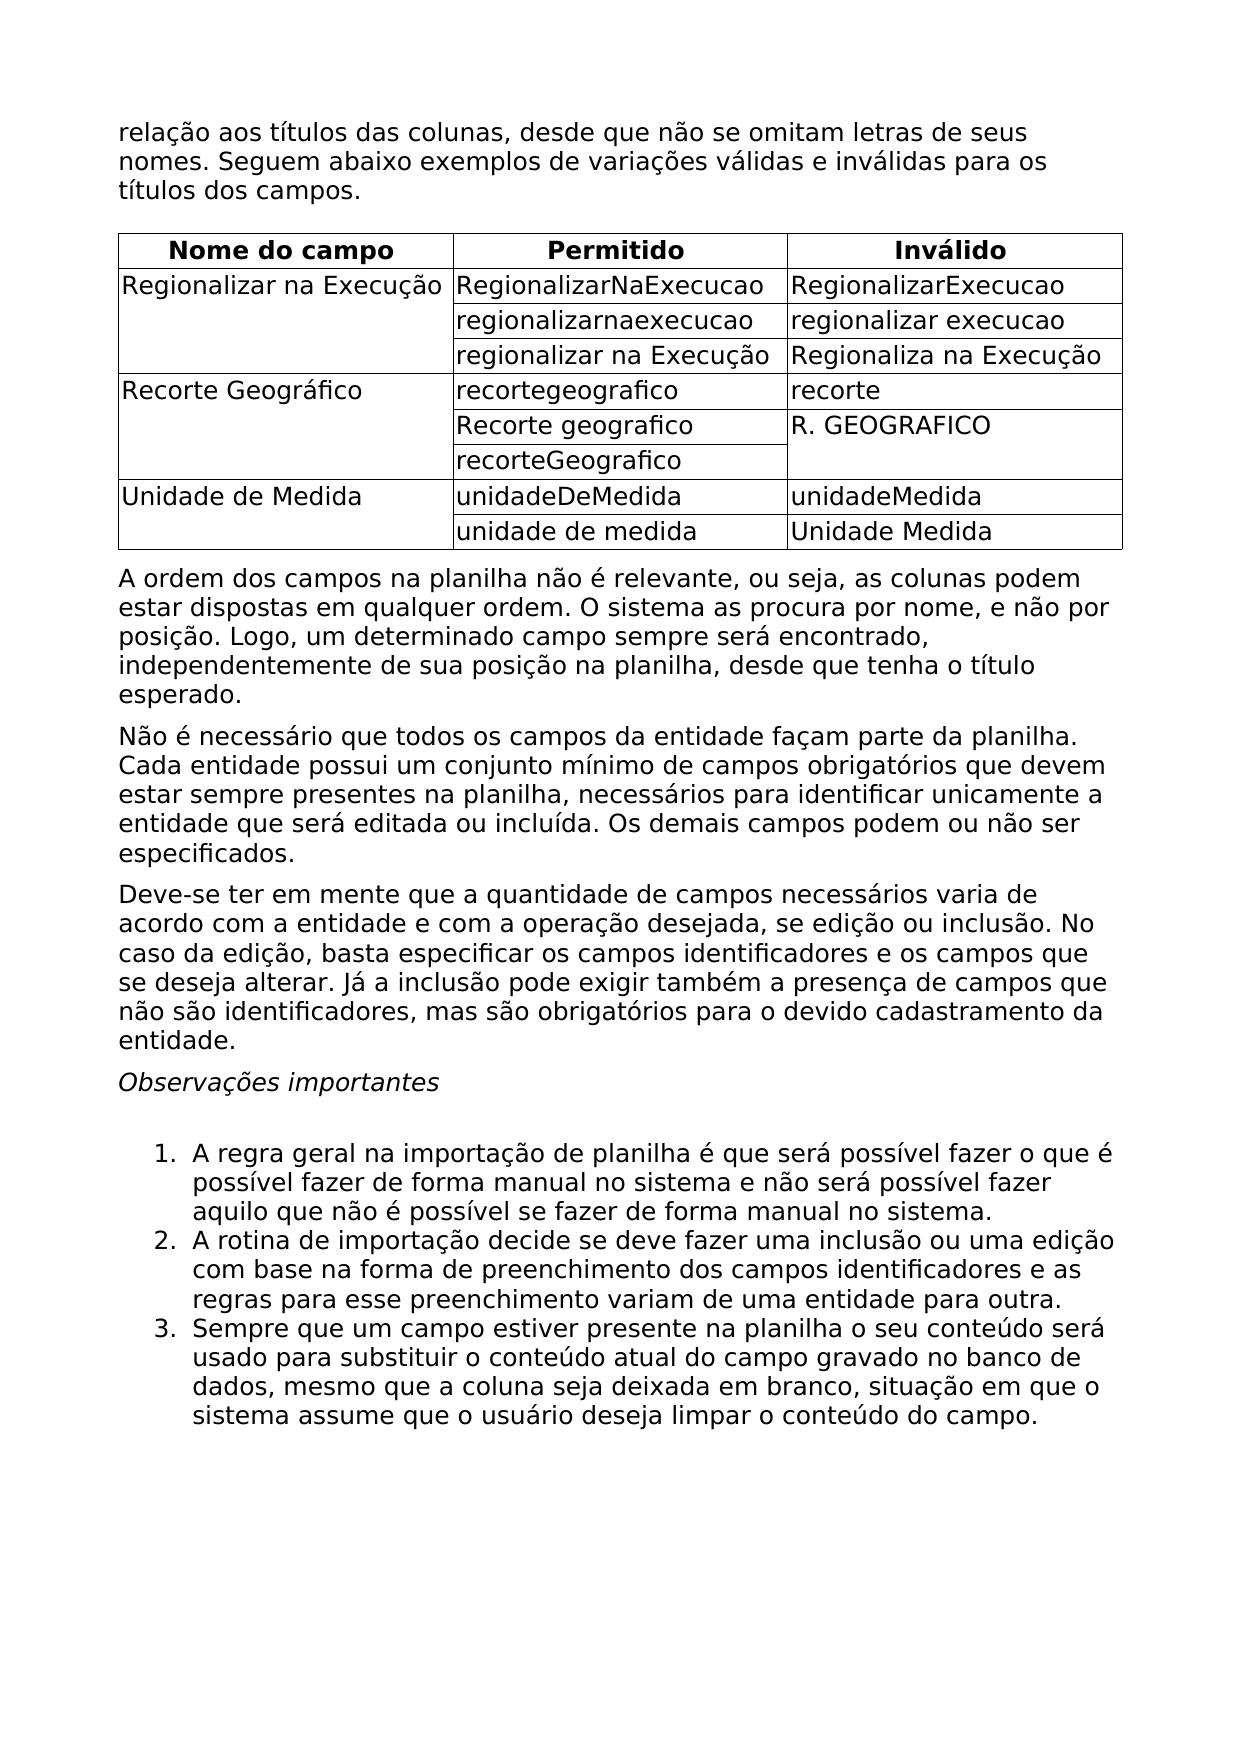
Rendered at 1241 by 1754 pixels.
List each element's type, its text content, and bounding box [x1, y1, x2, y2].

table_header Permitido [454, 234, 787, 268]
table_cell recorteGeografico [454, 445, 787, 479]
text Deve-se ter em mente que a quantidade de campos necessários varia de acordo com a entidade e com a operação desejada, se edição ou inclusão. No caso da edição, basta especificar os campos identificadores e os campos que se deseja alterar. Já a inclusão pode exigir também a presença de campos que não são identificadores, mas são obrigatórios para o devido cadastramento da entidade. [118, 880, 1122, 1055]
table_cell regionalizar na Execução [454, 339, 787, 373]
table_cell recorte [788, 374, 1122, 408]
table_cell Recorte Geográfico [119, 374, 453, 479]
text Não é necessário que todos os campos da entidade façam parte da planilha. Cada entidade possui um conjunto mínimo de campos obrigatórios que devem estar sempre presentes na planilha, necessários para identificar unicamente a entidade que será editada ou incluída. Os demais campos podem ou não ser especificados. [118, 722, 1122, 868]
table_cell RegionalizarExecucao [788, 269, 1122, 303]
table_cell unidadeMedida [788, 480, 1122, 514]
table_cell Unidade Medida [788, 515, 1122, 549]
table_cell R. GEOGRAFICO [788, 410, 1122, 479]
table_cell RegionalizarNaExecucao [454, 269, 787, 303]
table_cell Recorte geografico [454, 410, 787, 443]
table_header Inválido [788, 234, 1122, 268]
table_cell regionalizar execucao [788, 304, 1122, 338]
table_header Nome do campo [119, 234, 453, 268]
table_cell Regionaliza na Execução [788, 339, 1122, 373]
text relação aos títulos das colunas, desde que não se omitam letras de seus nomes. Seguem abaixo exemplos de variações válidas e inválidas para os títulos dos campos. [118, 118, 1122, 206]
table_cell unidadeDeMedida [454, 480, 787, 514]
table_cell recortegeografico [454, 374, 787, 408]
table_cell unidade de medida [454, 515, 787, 549]
list Sempre que um campo estiver presente na planilha o seu conteúdo será usado para substituir o conteúdo atual do campo gravado no banco de dados, mesmo que a coluna seja deixada em branco, situação em que o sistema assume que o usuário deseja limpar o conteúdo do campo. [177, 1314, 1122, 1431]
table_cell Unidade de Medida [119, 480, 453, 549]
list A regra geral na importação de planilha é que será possível fazer o que é possível fazer de forma manual no sistema e não será possível fazer aquilo que não é possível se fazer de forma manual no sistema. [177, 1139, 1122, 1227]
table_cell regionalizarnaexecucao [454, 304, 787, 338]
list A rotina de importação decide se deve fazer uma inclusão ou uma edição com base na forma de preenchimento dos campos identificadores e as regras para esse preenchimento variam de uma entidade para outra. [177, 1227, 1122, 1314]
table_cell Regionalizar na Execução [119, 269, 453, 373]
text Observações importantes [118, 1068, 1122, 1097]
text A ordem dos campos na planilha não é relevante, ou seja, as colunas podem estar dispostas em qualquer ordem. O sistema as procura por nome, e não por posição. Logo, um determinado campo sempre será encontrado, independentemente de sua posição na planilha, desde que tenha o título esperado. [118, 564, 1122, 709]
